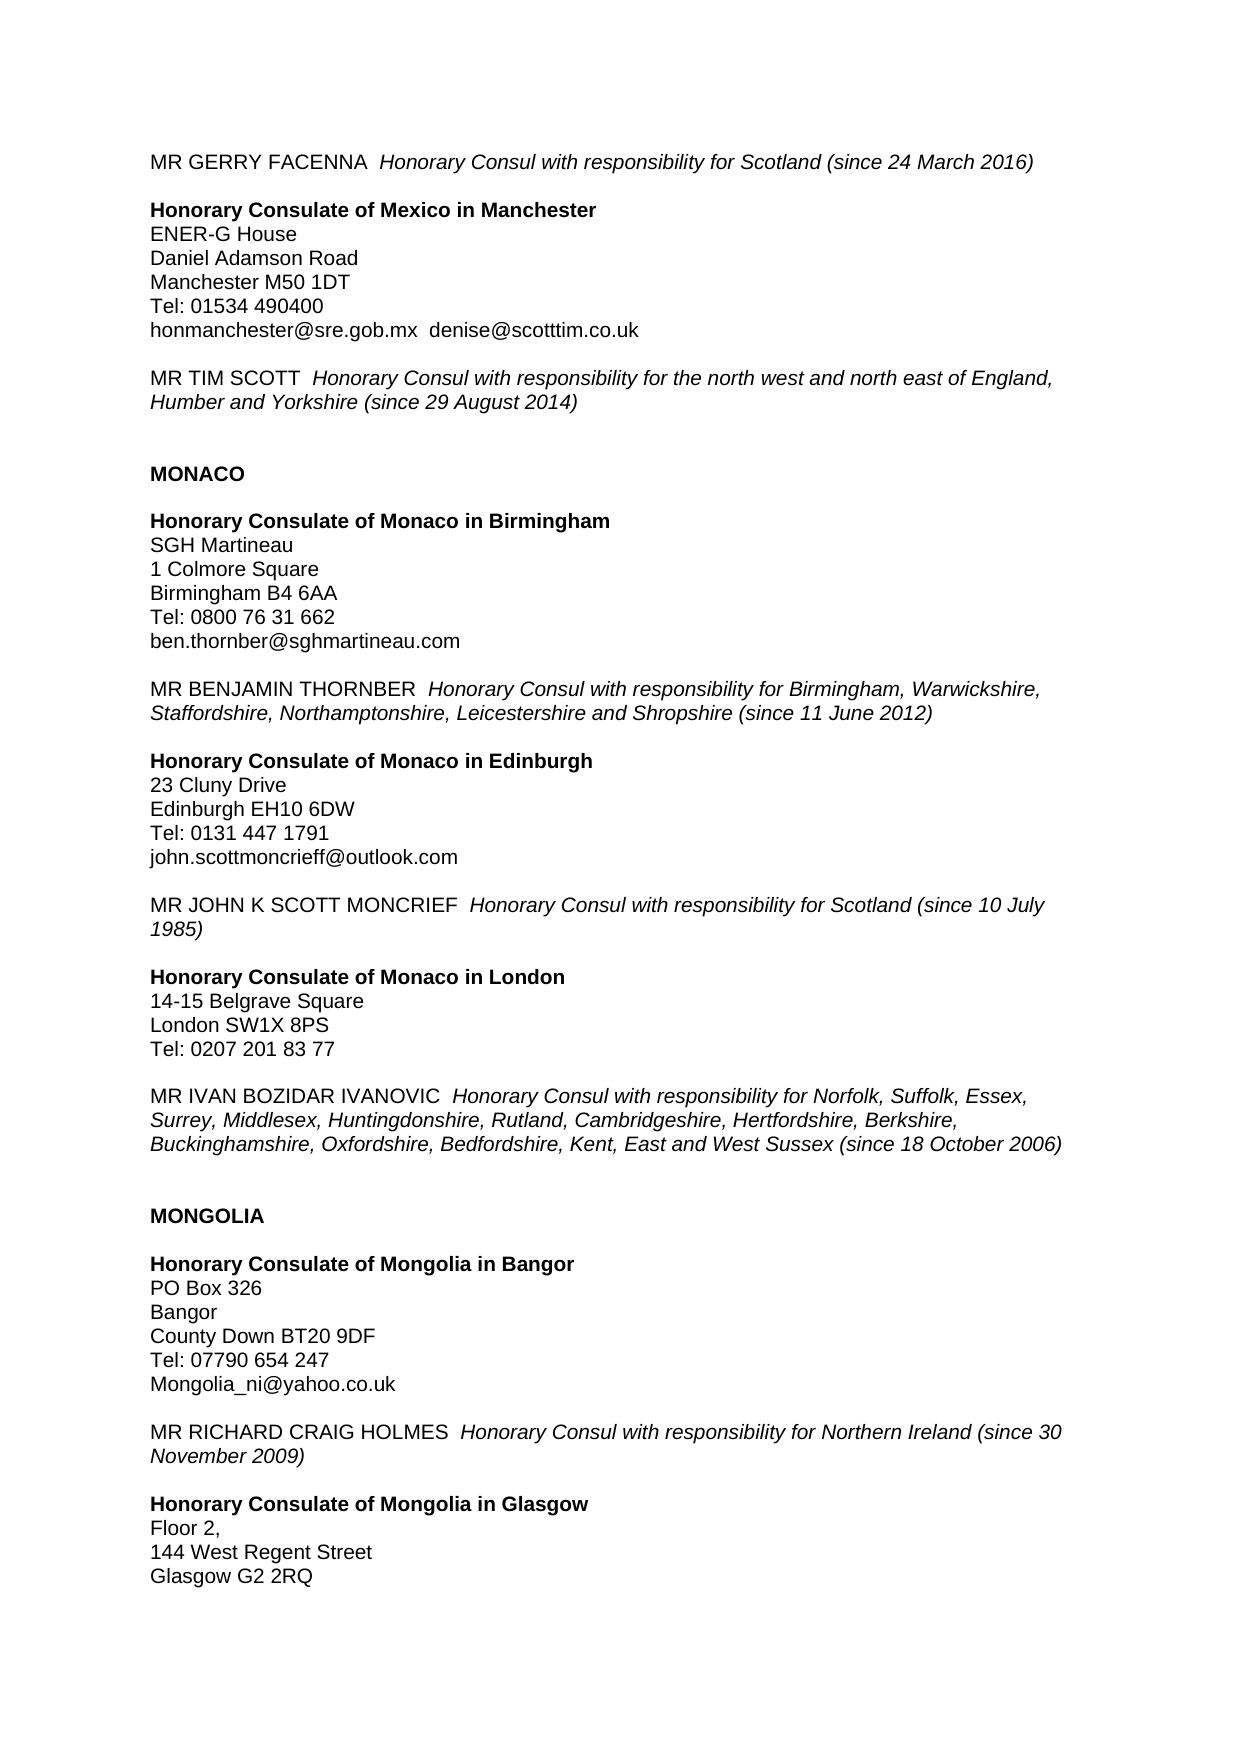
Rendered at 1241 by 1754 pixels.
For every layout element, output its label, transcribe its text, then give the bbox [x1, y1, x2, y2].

text London SW1X 8PS [150, 1012, 1090, 1036]
text Tel: 07790 654 247 [150, 1348, 1090, 1372]
text honmanchester@sre.gob.mx denise@scotttim.co.uk [150, 318, 1090, 342]
text Bangor [150, 1300, 1090, 1324]
text Honorary Consulate of Monaco in Birmingham [150, 509, 1090, 533]
text Manchester M50 1DT [150, 270, 1090, 294]
text ben.thornber@sghmartineau.com [150, 629, 1090, 653]
text County Down BT20 9DF [150, 1324, 1090, 1348]
text Honorary Consulate of Mongolia in Bangor [150, 1252, 1090, 1276]
text MR RICHARD CRAIG HOLMES Honorary Consul with responsibility for Northern Ireland (since 30 November 2009) [150, 1420, 1090, 1468]
text Mongolia_ni@yahoo.co.uk [150, 1372, 1090, 1396]
text MR IVAN BOZIDAR IVANOVIC Honorary Consul with responsibility for Norfolk, Suffolk, Essex, Surrey, Middlesex, Huntingdonshire, Rutland, Cambridgeshire, Hertfordshire, Berkshire, Buckinghamshire, Oxfordshire, Bedfordshire, Kent, East and West Sussex (since 18 October 2006) [150, 1084, 1090, 1156]
text Tel: 0800 76 31 662 [150, 605, 1090, 629]
text Honorary Consulate of Monaco in London [150, 964, 1090, 988]
text MONGOLIA [150, 1204, 1090, 1228]
text 144 West Regent Street [150, 1539, 1090, 1563]
text ENER-G House [150, 222, 1090, 246]
text MR BENJAMIN THORNBER Honorary Consul with responsibility for Birmingham, Warwickshire, Staffordshire, Northamptonshire, Leicestershire and Shropshire (since 11 June 2012) [150, 677, 1090, 725]
text Edinburgh EH10 6DW [150, 797, 1090, 821]
text Honorary Consulate of Mongolia in Glasgow [150, 1492, 1090, 1516]
text Floor 2, [150, 1516, 1090, 1539]
text Tel: 01534 490400 [150, 294, 1090, 318]
text MR GERRY FACENNA Honorary Consul with responsibility for Scotland (since 24 March 2016) [150, 150, 1090, 174]
text PO Box 326 [150, 1276, 1090, 1300]
text Honorary Consulate of Mexico in Manchester [150, 198, 1090, 222]
text SGH Martineau [150, 533, 1090, 557]
text Birmingham B4 6AA [150, 581, 1090, 605]
text 1 Colmore Square [150, 557, 1090, 581]
text Tel: 0131 447 1791 [150, 821, 1090, 845]
text Tel: 0207 201 83 77 [150, 1036, 1090, 1060]
text 23 Cluny Drive [150, 773, 1090, 797]
text john.scottmoncrieff@outlook.com [150, 845, 1090, 869]
text Glasgow G2 2RQ [150, 1563, 1090, 1587]
text MR JOHN K SCOTT MONCRIEF Honorary Consul with responsibility for Scotland (since 10 July 1985) [150, 893, 1090, 941]
text 14-15 Belgrave Square [150, 988, 1090, 1012]
text Honorary Consulate of Monaco in Edinburgh [150, 749, 1090, 773]
text MONACO [150, 461, 1090, 485]
text Daniel Adamson Road [150, 246, 1090, 270]
text MR TIM SCOTT Honorary Consul with responsibility for the north west and north east of England, Humber and Yorkshire (since 29 August 2014) [150, 366, 1090, 413]
